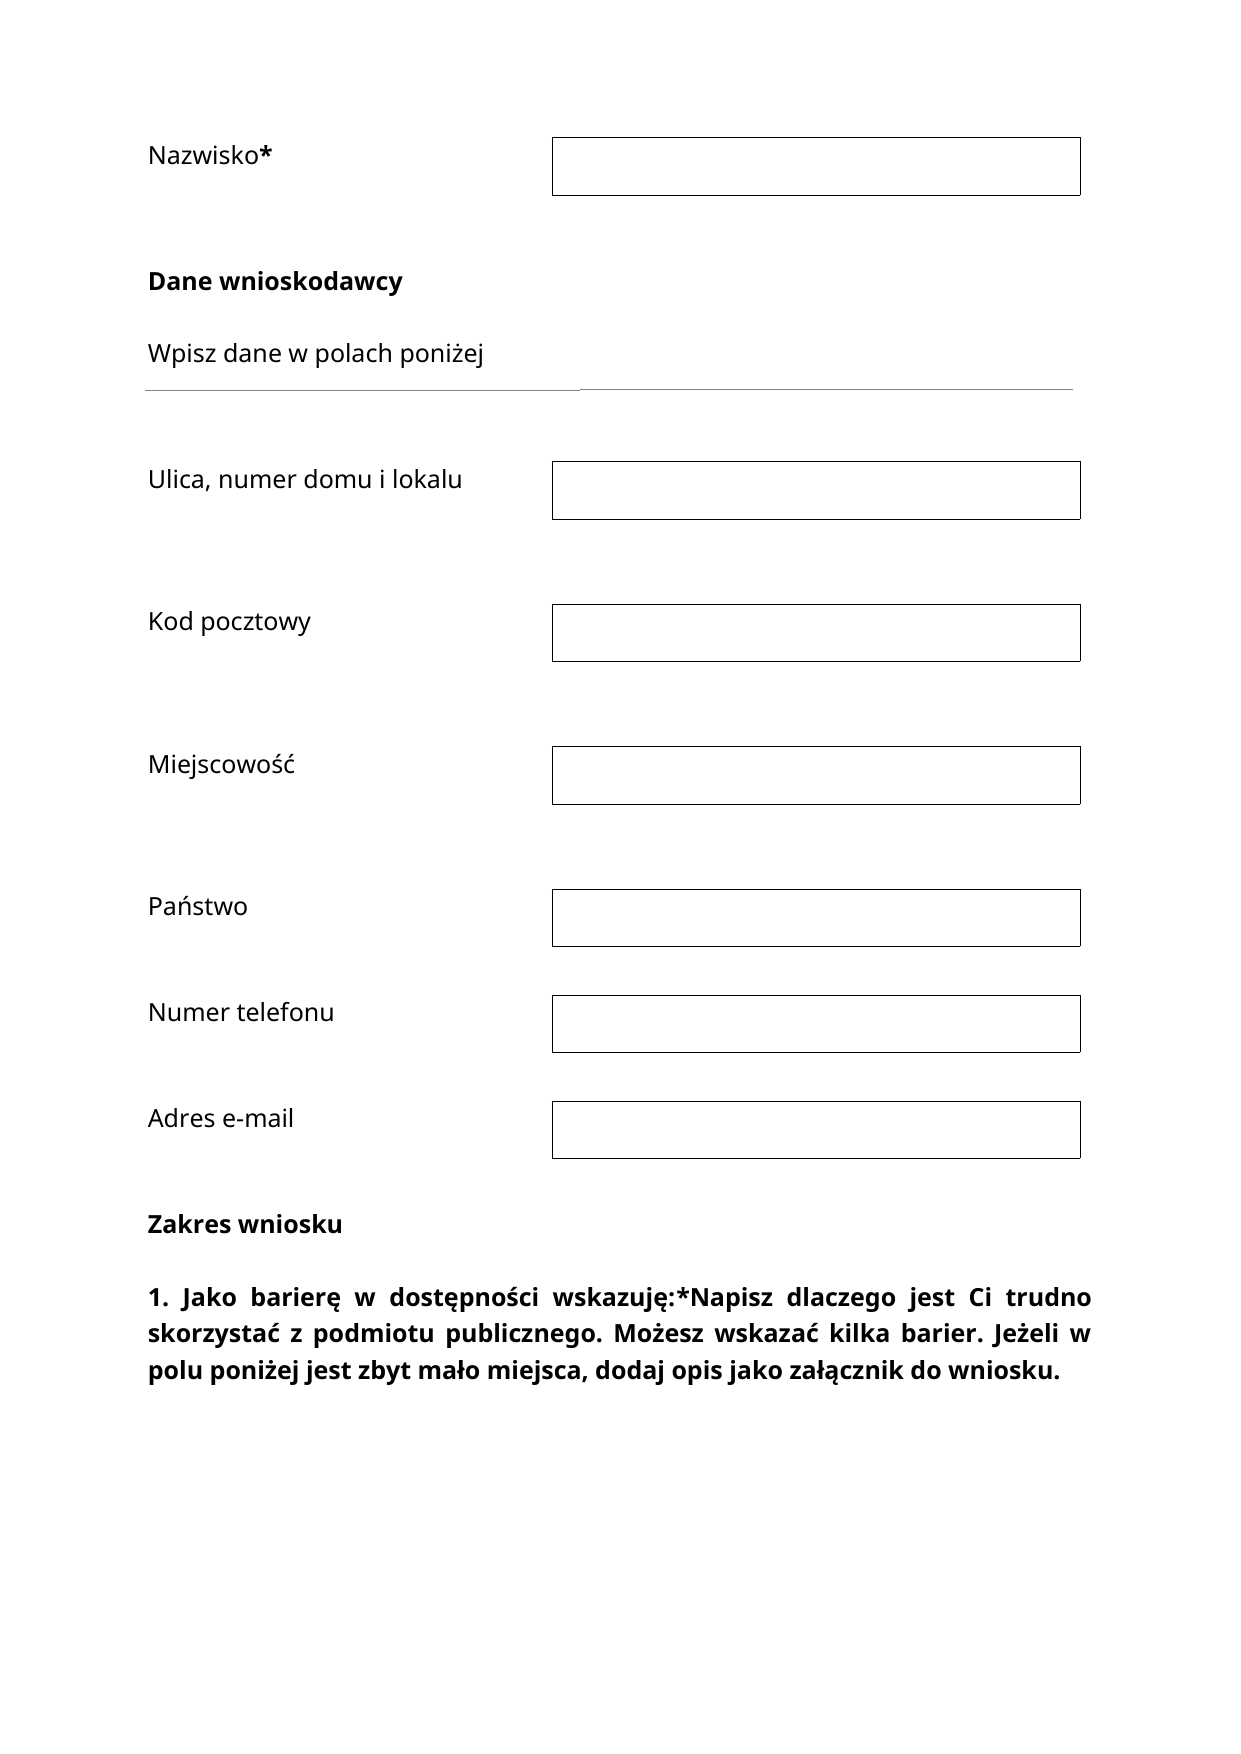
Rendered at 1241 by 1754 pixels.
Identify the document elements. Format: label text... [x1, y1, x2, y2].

text [553, 996, 1080, 1052]
text Adres e-mail [148, 1101, 552, 1135]
text Miejscowość [148, 746, 1093, 817]
text [553, 890, 1080, 946]
text [553, 1102, 1080, 1158]
text Ulica, numer domu i lokalu [148, 462, 1093, 532]
text Numer telefonu [148, 995, 552, 1029]
text Wpisz dane w polach poniżej [148, 336, 1093, 370]
text [1081, 1101, 1093, 1135]
text Zakres wniosku [148, 1207, 1093, 1241]
text [1081, 889, 1093, 923]
text Państwo [148, 889, 552, 923]
text [1081, 995, 1093, 1029]
text [553, 138, 1080, 195]
text [1081, 137, 1093, 171]
text Kod pocztowy [148, 604, 1093, 674]
text Nazwisko* [148, 137, 552, 171]
text Dane wnioskodawcy [148, 263, 1093, 297]
text 1. Jako barierę w dostępności wskazuję:*Napisz dlaczego jest Ci trudno skorzystać z podmiotu publicznego. Możesz wskazać kilka barier. Jeżeli w polu poniżej jest zbyt mało miejsca, dodaj opis jako załącznik do wniosku. [148, 1279, 1093, 1386]
